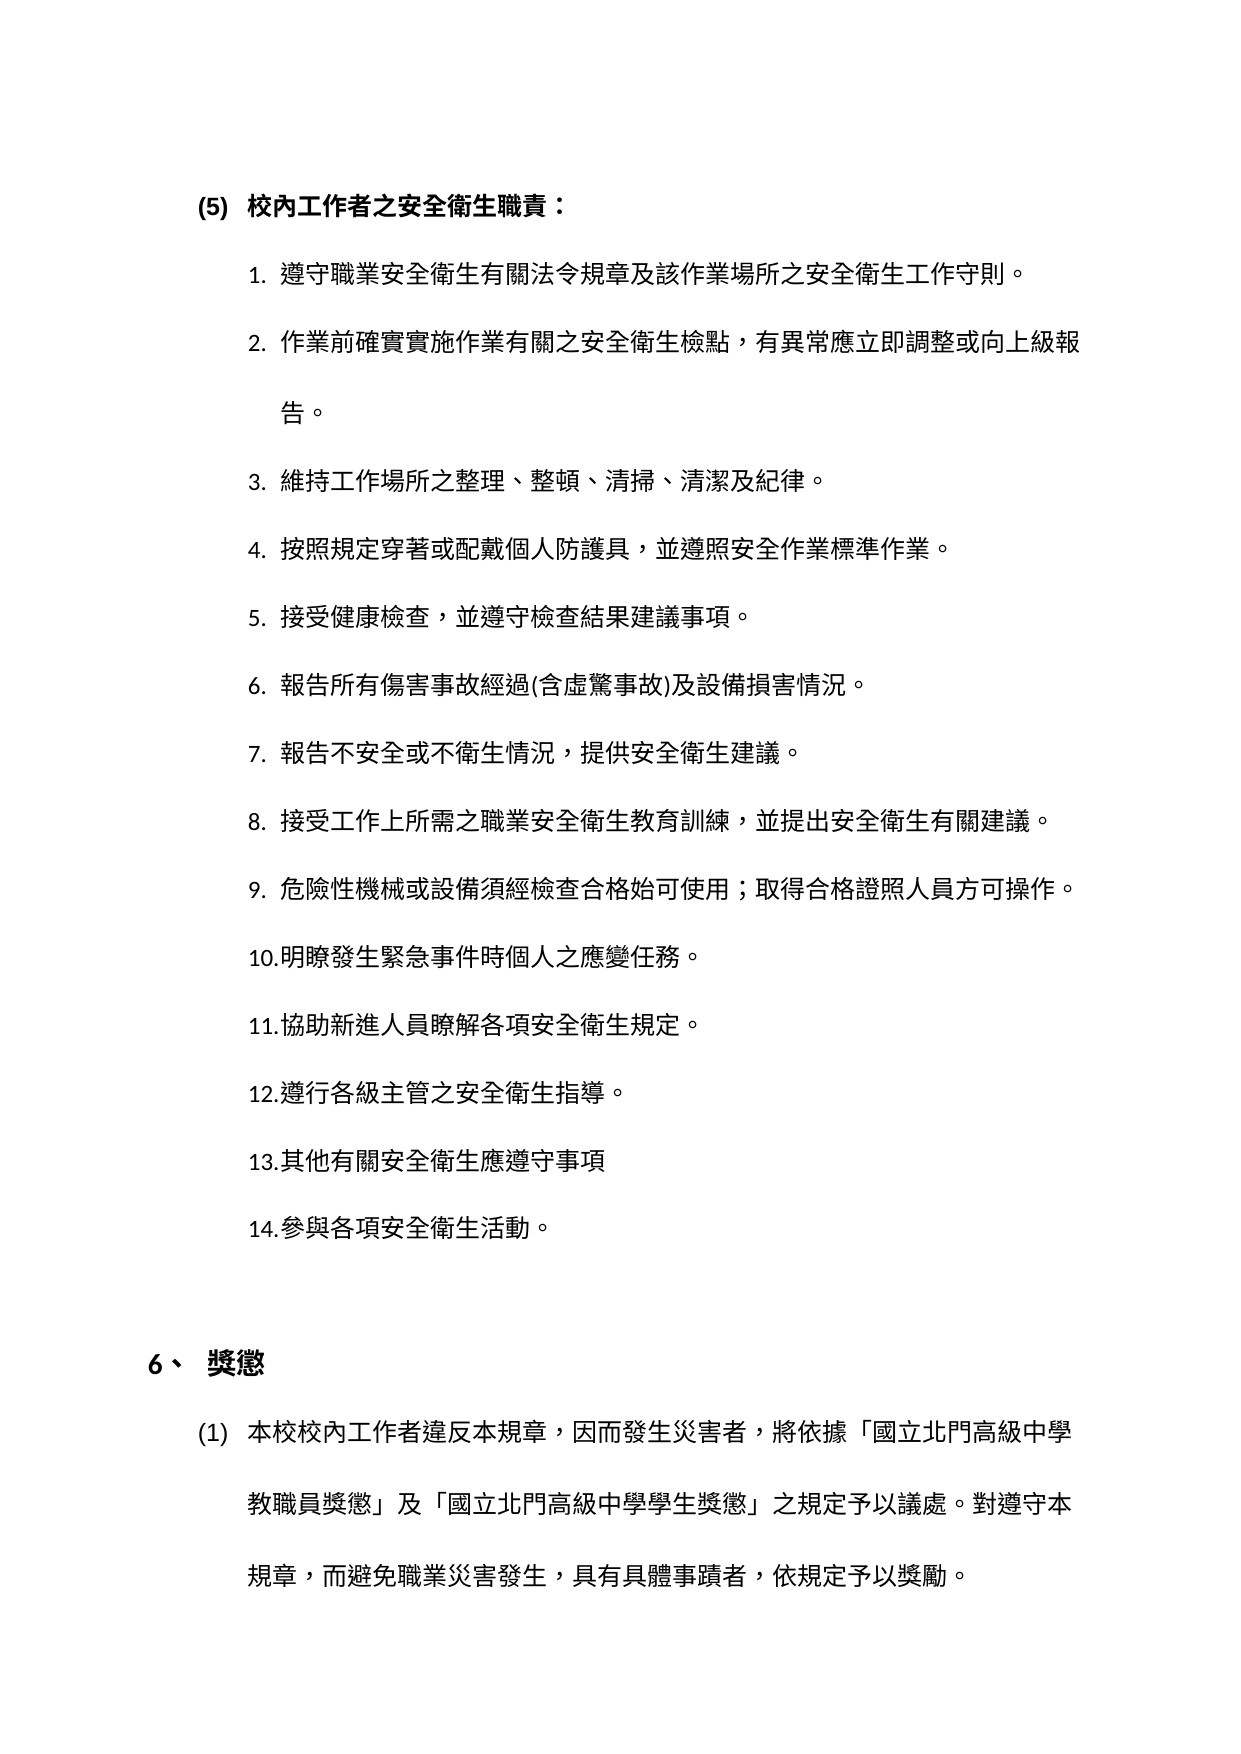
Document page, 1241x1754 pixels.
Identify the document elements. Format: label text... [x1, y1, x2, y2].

list 按照規定穿著或配戴個人防護具，並遵照安全作業標準作業。 [248, 506, 1092, 569]
list 校內工作者之安全衛生職責： [198, 163, 1092, 225]
list 遵行各級主管之安全衛生指導。 [248, 1049, 1092, 1112]
list 獎懲 [148, 1320, 1092, 1383]
list 接受健康檢查，並遵守檢查結果建議事項。 [248, 574, 1092, 637]
list 參與各項安全衛生活動。 [248, 1185, 1092, 1248]
list 本校校內工作者違反本規章，因而發生災害者，將依據「國立北門高級中學教職員獎懲」及「國立北門高級中學學生獎懲」之規定予以議處。對遵守本規章，而避免職業災害發生，具有具體事蹟者，依規定予以獎勵。 [198, 1389, 1092, 1595]
list 報告所有傷害事故經過(含虛驚事故)及設備損害情況。 [248, 642, 1092, 704]
list 危險性機械或設備須經檢查合格始可使用；取得合格證照人員方可操作。 [248, 846, 1092, 908]
list 接受工作上所需之職業安全衛生教育訓練，並提出安全衛生有關建議。 [248, 778, 1092, 840]
list 作業前確實實施作業有關之安全衛生檢點，有異常應立即調整或向上級報告。 [248, 298, 1092, 433]
list 明瞭發生緊急事件時個人之應變任務。 [248, 914, 1092, 976]
list 遵守職業安全衛生有關法令規章及該作業場所之安全衛生工作守則。 [248, 231, 1092, 293]
list 協助新進人員瞭解各項安全衛生規定。 [248, 982, 1092, 1044]
list 維持工作場所之整理、整頓、清掃、清潔及紀律。 [248, 438, 1092, 501]
list 其他有關安全衛生應遵守事項 [248, 1117, 1092, 1180]
list 報告不安全或不衛生情況，提供安全衛生建議。 [248, 710, 1092, 772]
